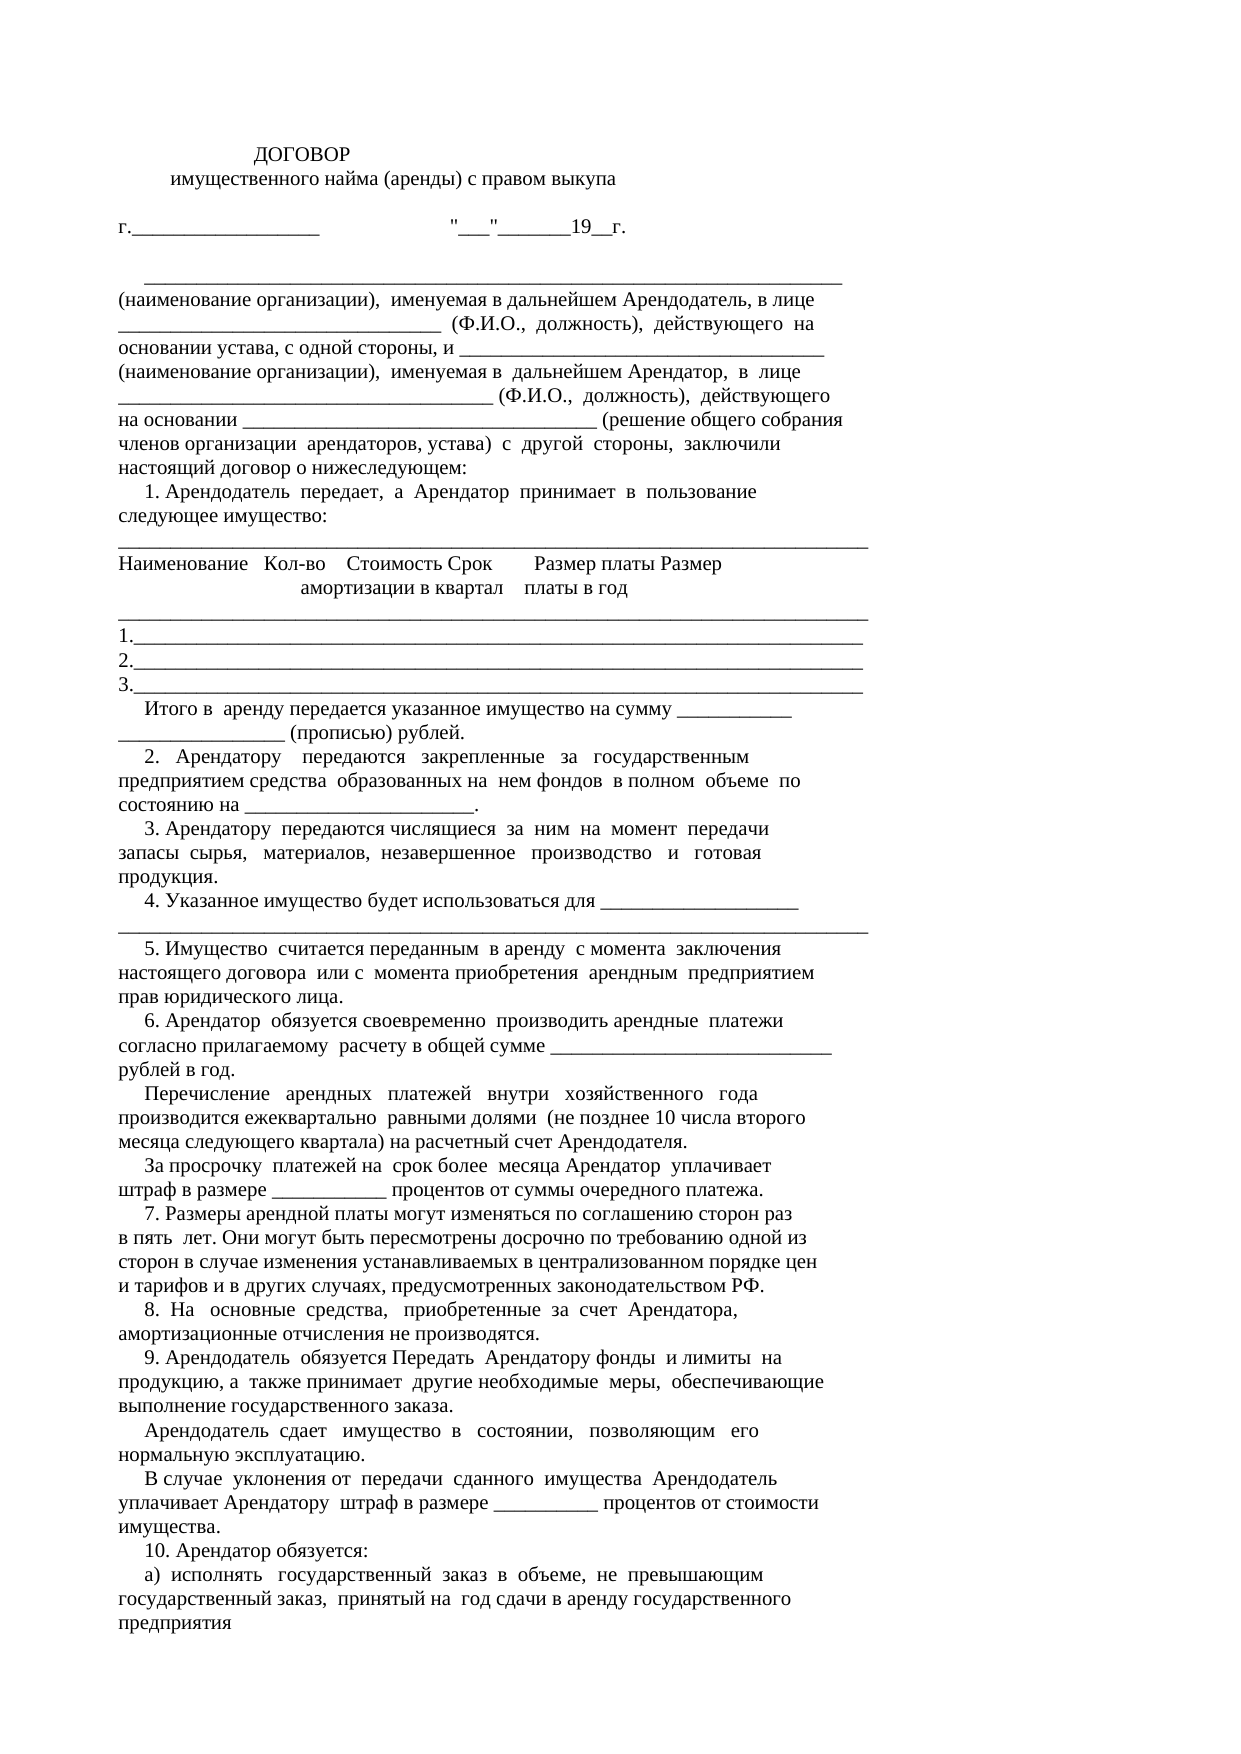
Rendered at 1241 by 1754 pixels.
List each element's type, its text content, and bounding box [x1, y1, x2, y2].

text 2.______________________________________________________________________ [118, 647, 1122, 672]
text запасы сырья, материалов, незавершенное производство и готовая [118, 840, 1122, 864]
text сторон в случае изменения устанавливаемых в централизованном порядке цен [118, 1249, 1122, 1273]
text ДОГОВОР [118, 142, 1122, 166]
text в пять лет. Они могут быть пересмотрены досрочно по требованию одной из [118, 1225, 1122, 1249]
text уплачивает Арендатору штраф в размере __________ процентов от стоимости [118, 1490, 1122, 1514]
text настоящего договора или с момента приобретения арендным предприятием [118, 960, 1122, 984]
text а) исполнять государственный заказ в объеме, не превышающим [118, 1562, 1122, 1586]
text 3. Арендатору передаются числящиеся за ним на момент передачи [118, 816, 1122, 840]
text В случае уклонения от передачи сданного имущества Арендодатель [118, 1466, 1122, 1490]
text 8. На основные средства, приобретенные за счет Арендатора, [118, 1297, 1122, 1321]
text ________________ (прописью) рублей. [118, 720, 1122, 744]
text ___________________________________________________________________ [118, 262, 1122, 287]
text согласно прилагаемому расчету в общей сумме ___________________________ [118, 1032, 1122, 1057]
text амортизационные отчисления не производятся. [118, 1321, 1122, 1345]
text 3.______________________________________________________________________ [118, 672, 1122, 696]
text штраф в размере ___________ процентов от суммы очередного платежа. [118, 1177, 1122, 1201]
text Наименование Кол-во Стоимость Срок Размер платы Размер [118, 551, 1122, 575]
text месяца следующего квартала) на расчетный счет Арендодателя. [118, 1129, 1122, 1153]
text продукция. [118, 864, 1122, 888]
text Итого в аренду передается указанное имущество на сумму ___________ [118, 696, 1122, 720]
text прав юридического лица. [118, 984, 1122, 1008]
text _______________________________ (Ф.И.О., должность), действующего на [118, 311, 1122, 335]
text предприятия [118, 1610, 1122, 1634]
text За просрочку платежей на срок более месяца Арендатор уплачивает [118, 1153, 1122, 1177]
text амортизации в квартал платы в год [118, 575, 1122, 599]
text 1. Арендодатель передает, а Арендатор принимает в пользование [118, 479, 1122, 503]
text 2. Арендатору передаются закрепленные за государственным [118, 744, 1122, 768]
text (наименование организации), именуемая в дальнейшем Арендатор, в лице [118, 359, 1122, 383]
text 9. Арендодатель обязуется Передать Арендатору фонды и лимиты на [118, 1345, 1122, 1369]
text следующее имущество: [118, 503, 1122, 527]
text (наименование организации), именуемая в дальнейшем Арендодатель, в лице [118, 287, 1122, 311]
text ________________________________________________________________________ [118, 912, 1122, 936]
text 1.______________________________________________________________________ [118, 623, 1122, 647]
text государственный заказ, принятый на год сдачи в аренду государственного [118, 1586, 1122, 1610]
text и тарифов и в других случаях, предусмотренных законодательством РФ. [118, 1273, 1122, 1297]
text ____________________________________ (Ф.И.О., должность), действующего [118, 383, 1122, 407]
text предприятием средства образованных на нем фондов в полном объеме по [118, 768, 1122, 792]
text выполнение государственного заказа. [118, 1393, 1122, 1417]
text имущественного найма (аренды) с правом выкупа [118, 166, 1122, 190]
text продукцию, а также принимает другие необходимые меры, обеспечивающие [118, 1369, 1122, 1393]
text имущества. [118, 1514, 1122, 1538]
text рублей в год. [118, 1057, 1122, 1081]
text настоящий договор о нижеследующем: [118, 455, 1122, 479]
text ________________________________________________________________________ [118, 527, 1122, 551]
text 5. Имущество считается переданным в аренду с момента заключения [118, 936, 1122, 960]
text на основании __________________________________ (решение общего собрания [118, 407, 1122, 431]
text 4. Указанное имущество будет использоваться для ___________________ [118, 888, 1122, 912]
text нормальную эксплуатацию. [118, 1442, 1122, 1466]
text 7. Размеры арендной платы могут изменяться по соглашению сторон раз [118, 1201, 1122, 1225]
text производится ежеквартально равными долями (не позднее 10 числа второго [118, 1105, 1122, 1129]
text 10. Арендатор обязуется: [118, 1538, 1122, 1562]
text основании устава, с одной стороны, и ___________________________________ [118, 335, 1122, 359]
text членов организации арендаторов, устава) с другой стороны, заключили [118, 431, 1122, 455]
text состоянию на ______________________. [118, 792, 1122, 816]
text 6. Арендатор обязуется своевременно производить арендные платежи [118, 1008, 1122, 1032]
text ________________________________________________________________________ [118, 599, 1122, 623]
text г.__________________ "___"_______19__г. [118, 214, 1122, 238]
text Арендодатель сдает имущество в состоянии, позволяющим его [118, 1417, 1122, 1442]
text Перечисление арендных платежей внутри хозяйственного года [118, 1081, 1122, 1105]
